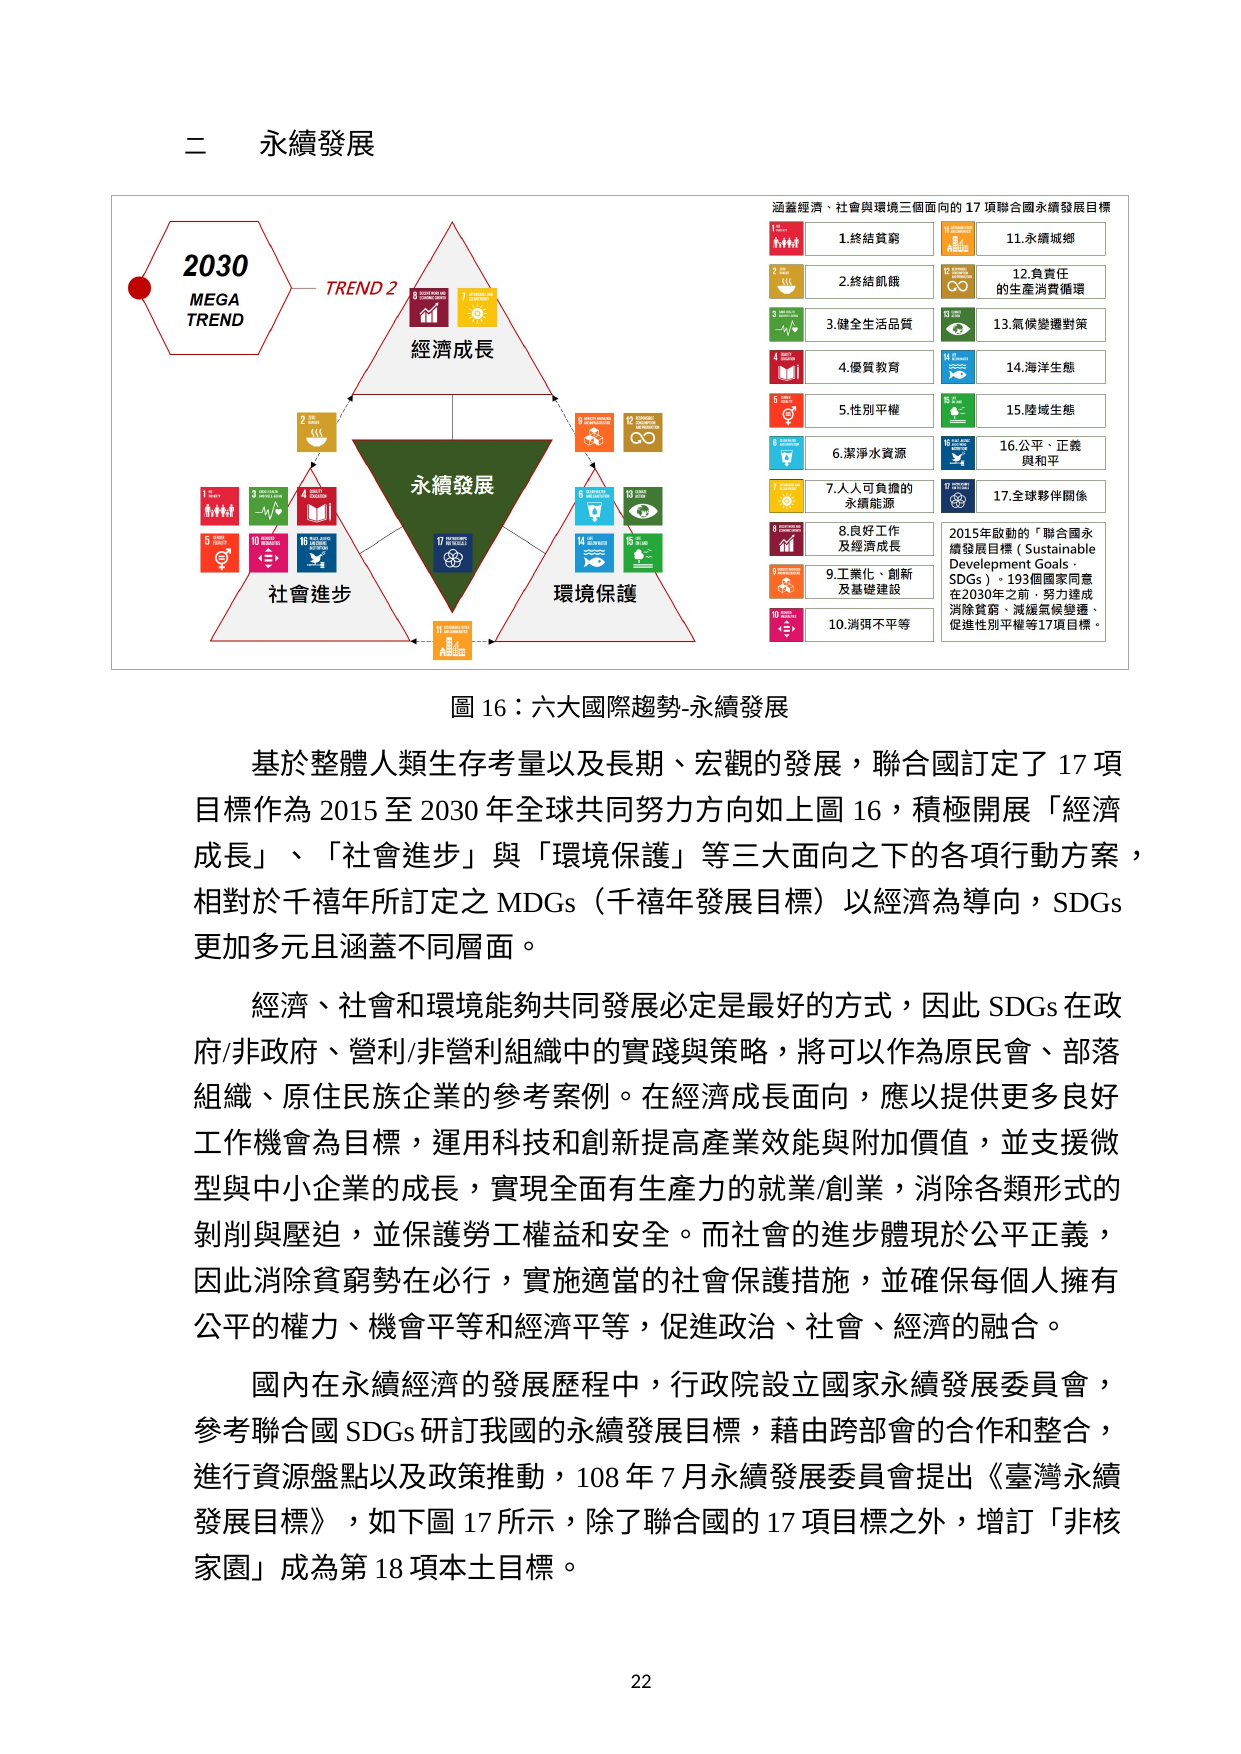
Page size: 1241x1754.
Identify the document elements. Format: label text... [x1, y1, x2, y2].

text 經濟、社會和環境能夠共同發展必定是最好的方式，因此SDGs在政府/非政府、營利/非營利組織中的實踐與策略，將可以作為原民會、部落組織、原住民族企業的參考案例。在經濟成長面向，應以提供更多良好工作機會為目標，運用科技和創新提高產業效能與附加價值，並支援微型與中小企業的成長，實現全面有生產力的就業/創業，消除各類形式的剝削與壓迫，並保護勞工權益和安全。而社會的進步體現於公平正義，因此消除貧窮勢在必行，實施適當的社會保護措施，並確保每個人擁有公平的權力、機會平等和經濟平等，促進政治、社會、經濟的融合。 [193, 979, 1122, 1346]
list 永續發展 [184, 118, 1122, 164]
text 圖 16：六大國際趨勢-永續發展 [118, 670, 1122, 725]
picture [112, 196, 1128, 669]
text 基於整體人類生存考量以及長期、宏觀的發展，聯合國訂定了17項目標作為2015至2030年全球共同努力方向如上圖16，積極開展「經濟成長」、「社會進步」與「環境保護」等三大面向之下的各項行動方案，相對於千禧年所訂定之MDGs（千禧年發展目標）以經濟為導向，SDGs更加多元且涵蓋不同層面。 [193, 738, 1122, 967]
text [118, 169, 1122, 195]
text 國內在永續經濟的發展歷程中，行政院設立國家永續發展委員會，參考聯合國SDGs研訂我國的永續發展目標，藉由跨部會的合作和整合，進行資源盤點以及政策推動，108年7月永續發展委員會提出《臺灣永續發展目標》，如下圖 17所示，除了聯合國的17項目標之外，增訂「非核家園」成為第18項本土目標。 [193, 1359, 1122, 1588]
